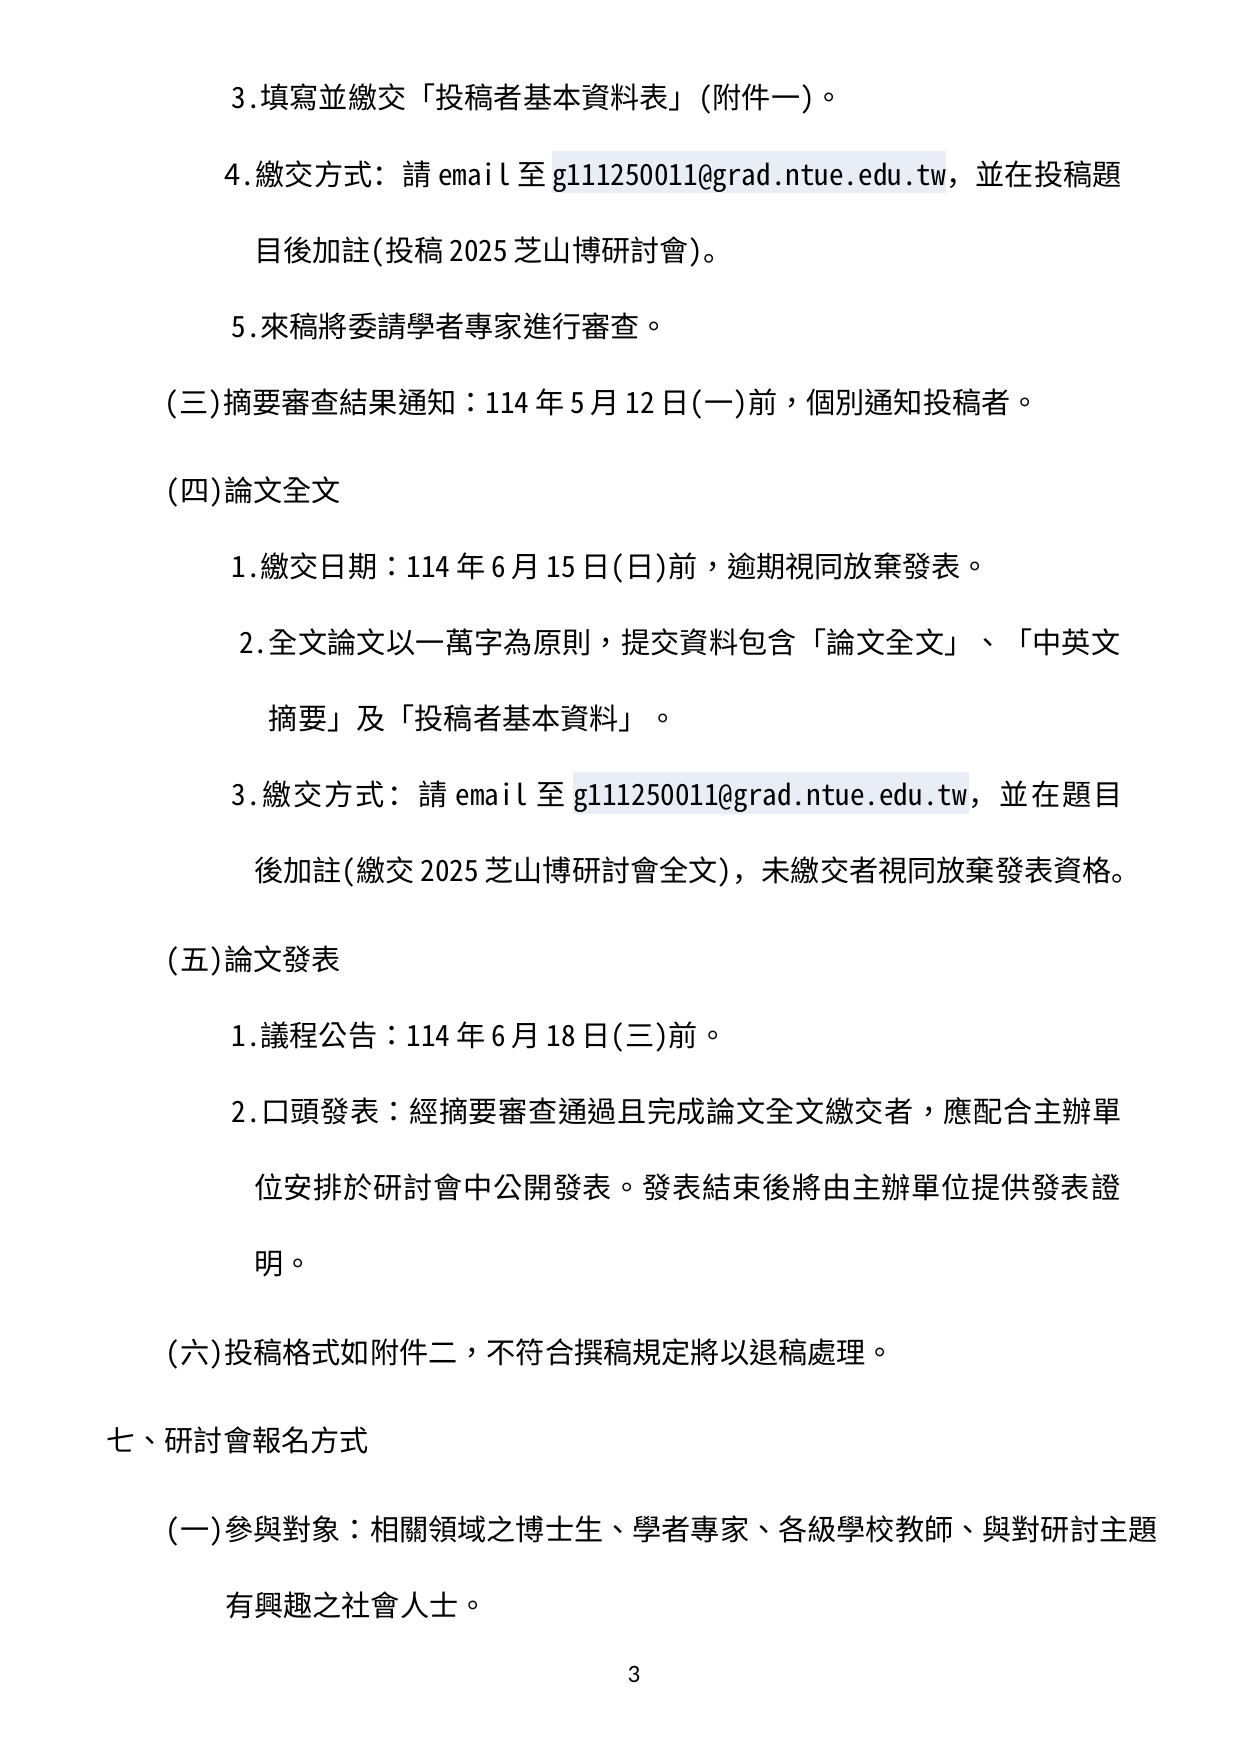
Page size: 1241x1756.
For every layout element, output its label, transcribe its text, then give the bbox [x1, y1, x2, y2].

text 1.議程公告：114年6月18日(三)前。 [231, 1012, 1123, 1055]
text 3.繳交方式：請email至g111250011@grad.ntue.edu.tw，並在題目後加註(繳交2025芝山博研討會全文)，未繳交者視同放棄發表資格。 [231, 772, 1123, 890]
text (六)投稿格式如附件二，不符合撰稿規定將以退稿處理。 [166, 1329, 1161, 1371]
text (一)參與對象：相關領域之博士生、學者專家、各級學校教師、與對研討主題有興趣之社會人士。 [166, 1506, 1161, 1624]
text 1.繳交日期：114年6月15日(日)前，逾期視同放棄發表。 [231, 544, 1123, 586]
text 4.繳交方式：請email至g111250011@grad.ntue.edu.tw，並在投稿題目後加註(投稿2025芝山博研討會)。 [224, 151, 1123, 269]
text 5.來稿將委請學者專家進行審查。 [231, 303, 1123, 345]
text 3.填寫並繳交「投稿者基本資料表」(附件一)。 [231, 75, 1123, 117]
text 七、研討會報名方式 [106, 1418, 1161, 1460]
text (三)摘要審查結果通知：114年5月12日(一)前，個別通知投稿者。 [106, 379, 1161, 421]
text 2.全文論文以一萬字為原則，提交資料包含「論文全文」、「中英文摘要」及「投稿者基本資料」。 [239, 620, 1123, 738]
text (四)論文全文 [166, 468, 1161, 510]
text (五)論文發表 [166, 936, 1161, 979]
text 2.口頭發表：經摘要審查通過且完成論文全文繳交者，應配合主辦單位安排於研討會中公開發表。發表結束後將由主辦單位提供發表證明。 [231, 1088, 1123, 1283]
